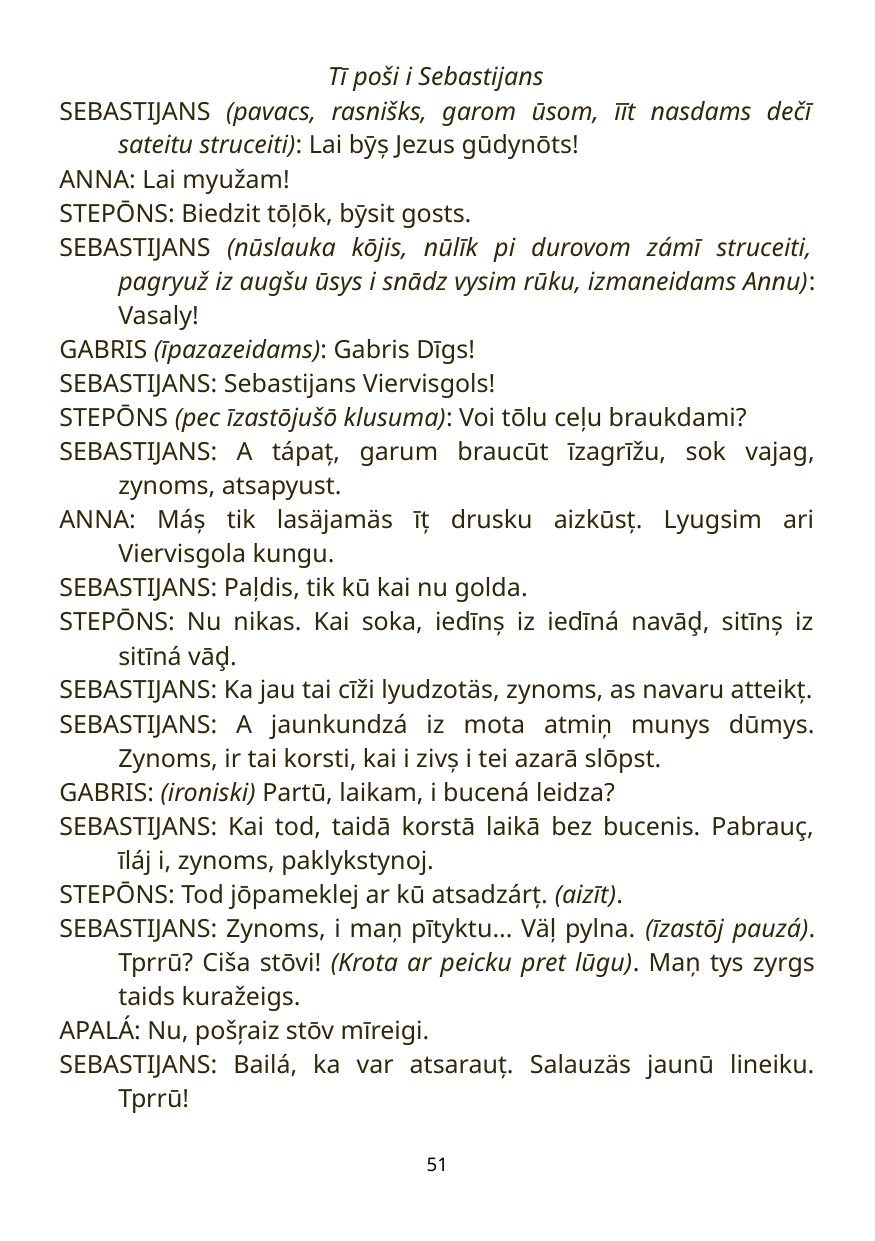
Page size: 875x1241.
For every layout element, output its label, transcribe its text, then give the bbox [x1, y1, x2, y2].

text SEBASTIJANS: Sebastijans Viervisgols! [59, 366, 815, 400]
text SEBASTIJANS: Bailá, ka var atsarauț. Salauzäs jaunū lineiku. Tprrū! [59, 1047, 815, 1115]
text SEBASTIJANS: A tápaț, garum braucūt īzagrīžu, sok vajag, zynoms, atsapyust. [59, 434, 815, 502]
text SEBASTIJANS (pavacs, rasnišks, garom ūsom, īīt nasdams dečī sateitu struceiti): Lai bȳș Jezus gūdynōts! [59, 93, 815, 161]
text SEBASTIJANS: Zynoms, i maņ pītyktu... Väļ pylna. (īzastōj pauzá). Tprrū? Ciša stōvi! (Krota ar peicku pret lūgu). Maņ tys zyrgs taids kuražeigs. [59, 911, 815, 1013]
text Tī poši i Sebastijans [59, 59, 815, 93]
text STEPŌNS: Nu nikas. Kai soka, iedīnș iz iedīná navāḑ, sitīnș iz sitīná vāḑ. [59, 604, 815, 672]
text GABRIS (īpazazeidams): Gabris Dīgs! [59, 332, 815, 366]
text GABRIS: (ironiski) Partū, laikam, i bucená leidza? [59, 774, 815, 808]
text ANNA: Lai myužam! [59, 161, 815, 195]
text STEPŌNS: Biedzit tōļōk, bȳsit gosts. [59, 195, 815, 229]
text SEBASTIJANS: Ka jau tai cīži lyudzotäs, zynoms, as navaru atteikț. [59, 672, 815, 706]
text STEPŌNS: Tod jōpameklej ar kū atsadzárț. (aizīt). [59, 877, 815, 911]
text SEBASTIJANS (nūslauka kōjis, nūlīk pi durovom zámī struceiti, pagryuž iz augšu ūsys i snādz vysim rūku, izmaneidams Annu): Vasaly! [59, 229, 815, 332]
text ANNA: Máș tik lasäjamäs īț drusku aizkūsț. Lyugsim ari Viervisgola kungu. [59, 502, 815, 570]
text APALÁ: Nu, pošŗaiz stōv mīreigi. [59, 1013, 815, 1047]
text SEBASTIJANS: Kai tod, taidā korstā laikā bez bucenis. Pabrauç, īláj i, zynoms, paklykstynoj. [59, 808, 815, 877]
text STEPŌNS (pec īzastōjušō klusuma): Voi tōlu ceļu braukdami? [59, 400, 815, 434]
text SEBASTIJANS: Paļdis, tik kū kai nu golda. [59, 570, 815, 604]
text SEBASTIJANS: A jaunkundzá iz mota atmiņ munys dūmys. Zynoms, ir tai korsti, kai i zivș i tei azarā slōpst. [59, 706, 815, 774]
